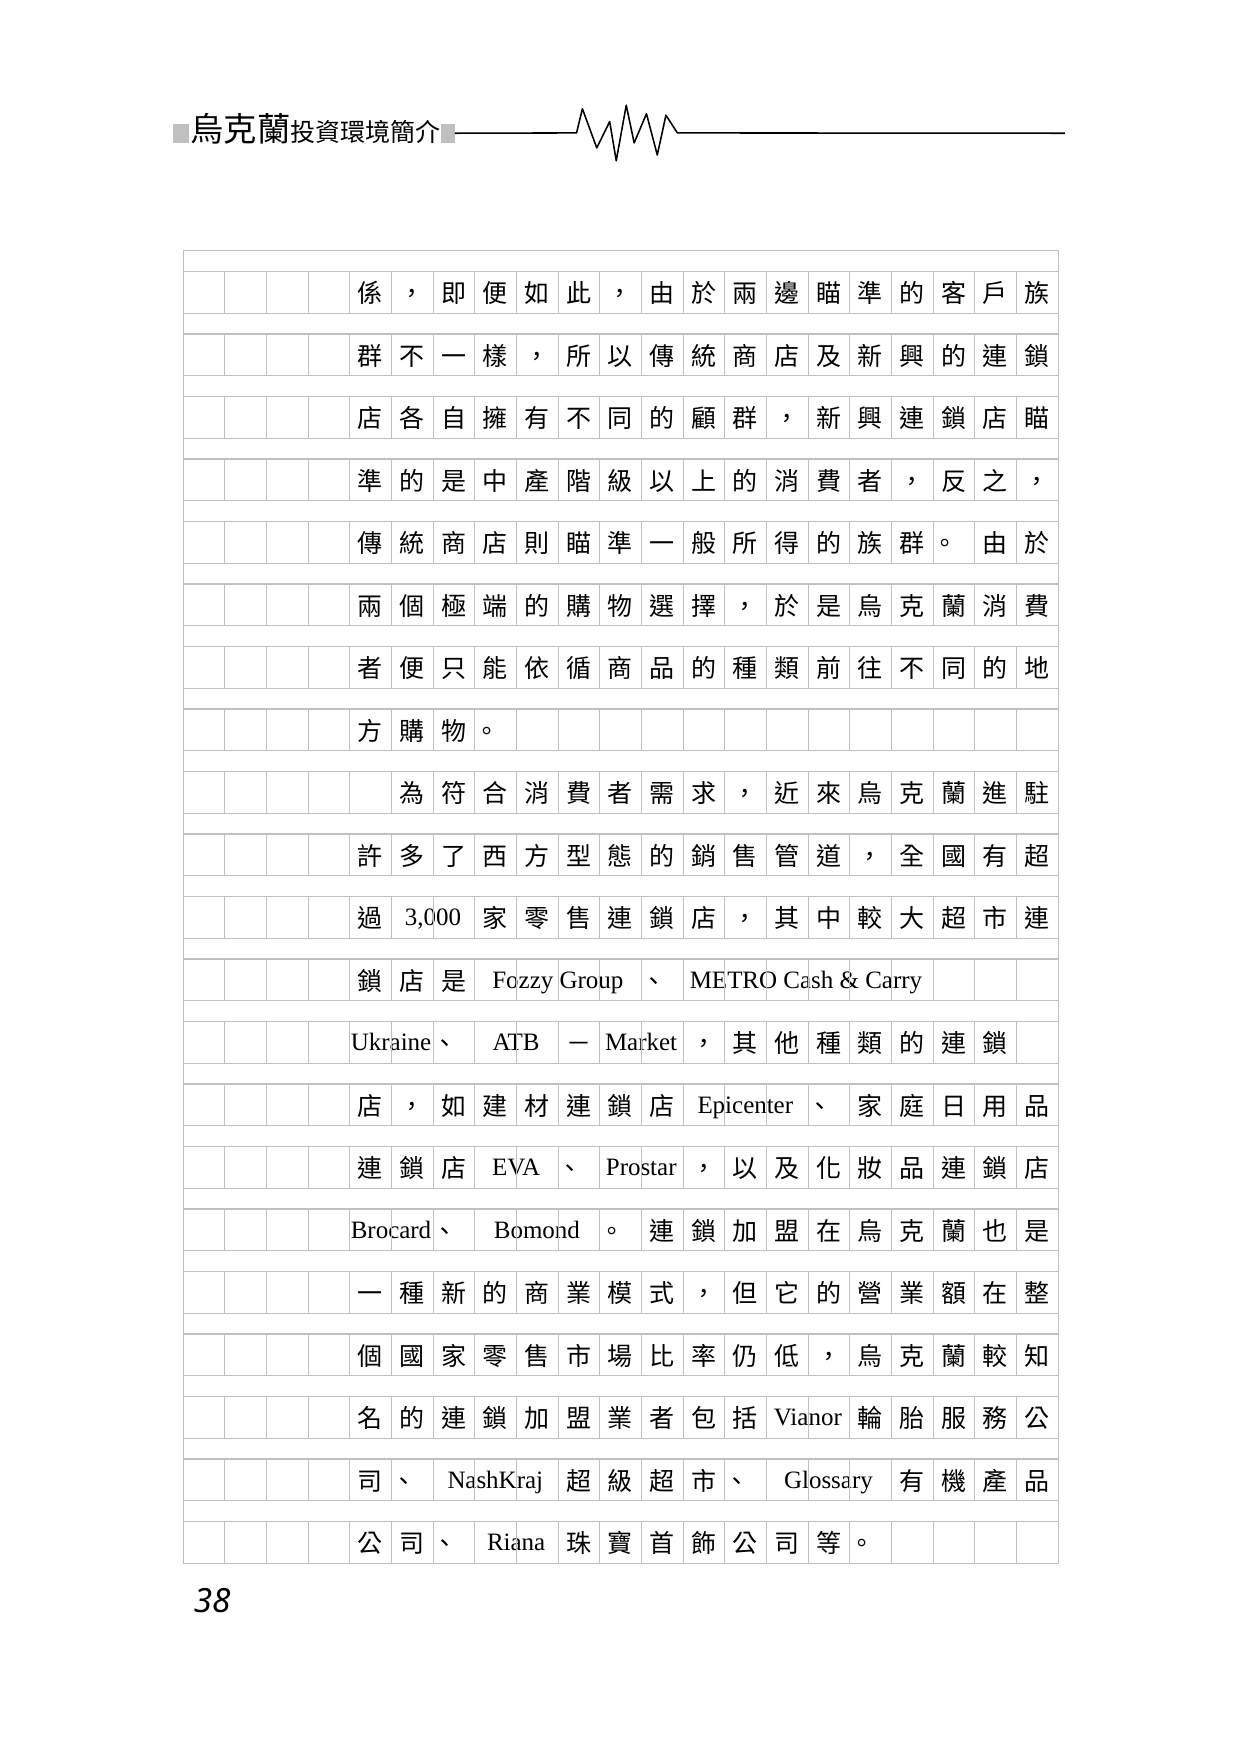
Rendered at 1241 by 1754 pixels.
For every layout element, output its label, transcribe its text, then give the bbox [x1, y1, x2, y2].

text 連 [975, 335, 1016, 375]
text 於 [767, 585, 808, 625]
text 不 [392, 335, 433, 375]
text ， [892, 460, 933, 500]
text 傳 [350, 522, 391, 563]
text 地 [1017, 647, 1058, 688]
text 連 [892, 397, 933, 438]
text 上 [684, 460, 724, 500]
text 如 [517, 272, 558, 313]
text 便 [475, 272, 516, 313]
text 商 [725, 335, 766, 375]
text 為符合消費者需求，近來烏克蘭進駐許多了西方型態的銷售管道，全國有超過3,000家零售連鎖店，其中較大超市連鎖店是Fozzy Group、METRO Cash & Carry Ukraine、ATB－Market，其他種類的連鎖店，如建材連鎖店Epicenter、家庭日用品連鎖店EVA、Prostar，以及化妝品連鎖店Brocard、Bomond。連鎖加盟在烏克蘭也是一種新的商業模式，但它的營業額在整個國家零售市場比率仍低，烏克蘭較知名的連鎖加盟業者包括Vianor輪胎服務公司、NashKraj超級超市、Glossary有機產品公司、Riana珠寶首飾公司等。 [330, 1501, 1058, 1521]
text 群 [725, 397, 766, 438]
text 所 [725, 522, 766, 563]
text 個 [392, 585, 433, 625]
text 同 [600, 397, 641, 438]
text [330, 626, 1058, 646]
text 由 [642, 272, 683, 313]
text 反 [934, 460, 974, 500]
text 以 [642, 460, 683, 500]
text 物 [434, 710, 474, 750]
text 為符合消費者需求，近來烏克蘭進駐許多了西方型態的銷售管道，全國有超過3,000家零售連鎖店，其中較大超市連鎖店是Fozzy Group、METRO Cash & Carry Ukraine、ATB－Market，其他種類的連鎖店，如建材連鎖店Epicenter、家庭日用品連鎖店EVA、Prostar，以及化妝品連鎖店Brocard、Bomond。連鎖加盟在烏克蘭也是一種新的商業模式，但它的營業額在整個國家零售市場比率仍低，烏克蘭較知名的連鎖加盟業者包括Vianor輪胎服務公司、NashKraj超級超市、Glossary有機產品公司、Riana珠寶首飾公司等。 [330, 1251, 1058, 1271]
text 興 [850, 397, 891, 438]
text 為符合消費者需求，近來烏克蘭進駐許多了西方型態的銷售管道，全國有超過3,000家零售連鎖店，其中較大超市連鎖店是Fozzy Group、METRO Cash & Carry Ukraine、ATB－Market，其他種類的連鎖店，如建材連鎖店Epicenter、家庭日用品連鎖店EVA、Prostar，以及化妝品連鎖店Brocard、Bomond。連鎖加盟在烏克蘭也是一種新的商業模式，但它的營業額在整個國家零售市場比率仍低，烏克蘭較知名的連鎖加盟業者包括Vianor輪胎服務公司、NashKraj超級超市、Glossary有機產品公司、Riana珠寶首飾公司等。 [330, 1376, 1058, 1396]
text 由 [975, 522, 1016, 563]
text 新 [850, 335, 891, 375]
text ， [392, 272, 433, 313]
text 瞄 [809, 272, 849, 313]
text 選 [642, 585, 683, 625]
text 克 [892, 585, 933, 625]
text 循 [559, 647, 599, 688]
text 顧 [684, 397, 724, 438]
text 為符合消費者需求，近來烏克蘭進駐許多了西方型態的銷售管道，全國有超過3,000家零售連鎖店，其中較大超市連鎖店是Fozzy Group、METRO Cash & Carry Ukraine、ATB－Market，其他種類的連鎖店，如建材連鎖店Epicenter、家庭日用品連鎖店EVA、Prostar，以及化妝品連鎖店Brocard、Bomond。連鎖加盟在烏克蘭也是一種新的商業模式，但它的營業額在整個國家零售市場比率仍低，烏克蘭較知名的連鎖加盟業者包括Vianor輪胎服務公司、NashKraj超級超市、Glossary有機產品公司、Riana珠寶首飾公司等。 [330, 1189, 1058, 1208]
text 極 [434, 585, 474, 625]
text 前 [809, 647, 849, 688]
text 品 [642, 647, 683, 688]
text 即 [434, 272, 474, 313]
text 店 [475, 522, 516, 563]
text 是 [434, 460, 474, 500]
text 方 [350, 710, 391, 750]
text 兩 [350, 585, 391, 625]
text 費 [809, 460, 849, 500]
text 鎖 [1017, 335, 1058, 375]
text 擁 [475, 397, 516, 438]
text 邊 [767, 272, 808, 313]
text 為符合消費者需求，近來烏克蘭進駐許多了西方型態的銷售管道，全國有超過3,000家零售連鎖店，其中較大超市連鎖店是Fozzy Group、METRO Cash & Carry Ukraine、ATB－Market，其他種類的連鎖店，如建材連鎖店Epicenter、家庭日用品連鎖店EVA、Prostar，以及化妝品連鎖店Brocard、Bomond。連鎖加盟在烏克蘭也是一種新的商業模式，但它的營業額在整個國家零售市場比率仍低，烏克蘭較知名的連鎖加盟業者包括Vianor輪胎服務公司、NashKraj超級超市、Glossary有機產品公司、Riana珠寶首飾公司等。 [330, 1001, 1058, 1021]
text 樣 [475, 335, 516, 375]
text 般 [684, 522, 724, 563]
text [330, 501, 1058, 521]
text 係 [350, 272, 391, 313]
text 傳 [642, 335, 683, 375]
text 準 [350, 460, 391, 500]
text 之 [975, 460, 1016, 500]
text [330, 689, 1058, 708]
text 費 [1017, 585, 1058, 625]
text 烏 [850, 585, 891, 625]
text 者 [850, 460, 891, 500]
text [330, 564, 1058, 583]
text 為符合消費者需求，近來烏克蘭進駐許多了西方型態的銷售管道，全國有超過3,000家零售連鎖店，其中較大超市連鎖店是Fozzy Group、METRO Cash & Carry Ukraine、ATB－Market，其他種類的連鎖店，如建材連鎖店Epicenter、家庭日用品連鎖店EVA、Prostar，以及化妝品連鎖店Brocard、Bomond。連鎖加盟在烏克蘭也是一種新的商業模式，但它的營業額在整個國家零售市場比率仍低，烏克蘭較知名的連鎖加盟業者包括Vianor輪胎服務公司、NashKraj超級超市、Glossary有機產品公司、Riana珠寶首飾公司等。 [330, 876, 1058, 896]
text 階 [559, 460, 599, 500]
text 所 [559, 335, 599, 375]
text 戶 [975, 272, 1016, 313]
text 商 [600, 647, 641, 688]
text 準 [850, 272, 891, 313]
text ， [600, 272, 641, 313]
text 為符合消費者需求，近來烏克蘭進駐許多了西方型態的銷售管道，全國有超過3,000家零售連鎖店，其中較大超市連鎖店是Fozzy Group、METRO Cash & Carry Ukraine、ATB－Market，其他種類的連鎖店，如建材連鎖店Epicenter、家庭日用品連鎖店EVA、Prostar，以及化妝品連鎖店Brocard、Bomond。連鎖加盟在烏克蘭也是一種新的商業模式，但它的營業額在整個國家零售市場比率仍低，烏克蘭較知名的連鎖加盟業者包括Vianor輪胎服務公司、NashKraj超級超市、Glossary有機產品公司、Riana珠寶首飾公司等。 [330, 1126, 1058, 1146]
text 為符合消費者需求，近來烏克蘭進駐許多了西方型態的銷售管道，全國有超過3,000家零售連鎖店，其中較大超市連鎖店是Fozzy Group、METRO Cash & Carry Ukraine、ATB－Market，其他種類的連鎖店，如建材連鎖店Epicenter、家庭日用品連鎖店EVA、Prostar，以及化妝品連鎖店Brocard、Bomond。連鎖加盟在烏克蘭也是一種新的商業模式，但它的營業額在整個國家零售市場比率仍低，烏克蘭較知名的連鎖加盟業者包括Vianor輪胎服務公司、NashKraj超級超市、Glossary有機產品公司、Riana珠寶首飾公司等。 [330, 1314, 1058, 1333]
text 自 [434, 397, 474, 438]
text 得 [767, 522, 808, 563]
text 的 [934, 335, 974, 375]
text 消 [767, 460, 808, 500]
text 店 [975, 397, 1016, 438]
text 各 [392, 397, 433, 438]
text 於 [684, 272, 724, 313]
text ， [517, 335, 558, 375]
text 的 [725, 460, 766, 500]
text 新 [809, 397, 849, 438]
text 購 [559, 585, 599, 625]
text 為符合消費者需求，近來烏克蘭進駐許多了西方型態的銷售管道，全國有超過3,000家零售連鎖店，其中較大超市連鎖店是Fozzy Group、METRO Cash & Carry Ukraine、ATB－Market，其他種類的連鎖店，如建材連鎖店Epicenter、家庭日用品連鎖店EVA、Prostar，以及化妝品連鎖店Brocard、Bomond。連鎖加盟在烏克蘭也是一種新的商業模式，但它的營業額在整個國家零售市場比率仍低，烏克蘭較知名的連鎖加盟業者包括Vianor輪胎服務公司、NashKraj超級超市、Glossary有機產品公司、Riana珠寶首飾公司等。 [330, 939, 1058, 958]
text 為符合消費者需求，近來烏克蘭進駐許多了西方型態的銷售管道，全國有超過3,000家零售連鎖店，其中較大超市連鎖店是Fozzy Group、METRO Cash & Carry Ukraine、ATB－Market，其他種類的連鎖店，如建材連鎖店Epicenter、家庭日用品連鎖店EVA、Prostar，以及化妝品連鎖店Brocard、Bomond。連鎖加盟在烏克蘭也是一種新的商業模式，但它的營業額在整個國家零售市場比率仍低，烏克蘭較知名的連鎖加盟業者包括Vianor輪胎服務公司、NashKraj超級超市、Glossary有機產品公司、Riana珠寶首飾公司等。 [330, 1439, 1058, 1458]
text 物 [600, 585, 641, 625]
text 族 [1017, 272, 1058, 313]
text 興 [892, 335, 933, 375]
text 店 [767, 335, 808, 375]
text 是 [809, 585, 849, 625]
text 不 [559, 397, 599, 438]
text 為符合消費者需求，近來烏克蘭進駐許多了西方型態的銷售管道，全國有超過3,000家零售連鎖店，其中較大超市連鎖店是Fozzy Group、METRO Cash & Carry Ukraine、ATB－Market，其他種類的連鎖店，如建材連鎖店Epicenter、家庭日用品連鎖店EVA、Prostar，以及化妝品連鎖店Brocard、Bomond。連鎖加盟在烏克蘭也是一種新的商業模式，但它的營業額在整個國家零售市場比率仍低，烏克蘭較知名的連鎖加盟業者包括Vianor輪胎服務公司、NashKraj超級超市、Glossary有機產品公司、Riana珠寶首飾公司等。 [330, 1064, 1058, 1083]
text 的 [684, 647, 724, 688]
text 只 [434, 647, 474, 688]
text 兩 [725, 272, 766, 313]
text 店 [350, 397, 391, 438]
text 鎖 [934, 397, 974, 438]
text 此 [559, 272, 599, 313]
text 群 [892, 522, 933, 563]
text 一 [642, 522, 683, 563]
text 者 [350, 647, 391, 688]
text 種 [725, 647, 766, 688]
text ， [767, 397, 808, 438]
text [330, 439, 1058, 458]
text 於 [1017, 522, 1058, 563]
text 準 [600, 522, 641, 563]
text 的 [517, 585, 558, 625]
text 統 [684, 335, 724, 375]
text 便 [392, 647, 433, 688]
text 消 [975, 585, 1016, 625]
text 級 [600, 460, 641, 500]
text 客 [934, 272, 974, 313]
text 則 [517, 522, 558, 563]
text 為符合消費者需求，近來烏克蘭進駐許多了西方型態的銷售管道，全國有超過3,000家零售連鎖店，其中較大超市連鎖店是Fozzy Group、METRO Cash & Carry Ukraine、ATB－Market，其他種類的連鎖店，如建材連鎖店Epicenter、家庭日用品連鎖店EVA、Prostar，以及化妝品連鎖店Brocard、Bomond。連鎖加盟在烏克蘭也是一種新的商業模式，但它的營業額在整個國家零售市場比率仍低，烏克蘭較知名的連鎖加盟業者包括Vianor輪胎服務公司、NashKraj超級超市、Glossary有機產品公司、Riana珠寶首飾公司等。 [330, 814, 1058, 833]
text 購 [392, 710, 433, 750]
text 的 [809, 522, 849, 563]
text 商 [434, 522, 474, 563]
text 同 [934, 647, 974, 688]
text 蘭 [934, 585, 974, 625]
text [330, 251, 1058, 271]
text 為符合消費者需求，近來烏克蘭進駐許多了西方型態的銷售管道，全國有超過3,000家零售連鎖店，其中較大超市連鎖店是Fozzy Group、METRO Cash & Carry Ukraine、ATB－Market，其他種類的連鎖店，如建材連鎖店Epicenter、家庭日用品連鎖店EVA、Prostar，以及化妝品連鎖店Brocard、Bomond。連鎖加盟在烏克蘭也是一種新的商業模式，但它的營業額在整個國家零售市場比率仍低，烏克蘭較知名的連鎖加盟業者包括Vianor輪胎服務公司、NashKraj超級超市、Glossary有機產品公司、Riana珠寶首飾公司等。 [330, 751, 1058, 771]
text 能 [475, 647, 516, 688]
text 瞄 [1017, 397, 1058, 438]
text 往 [850, 647, 891, 688]
text 以 [600, 335, 641, 375]
text 類 [767, 647, 808, 688]
text 的 [975, 647, 1016, 688]
text 一 [434, 335, 474, 375]
text 依 [517, 647, 558, 688]
text 產 [517, 460, 558, 500]
text ， [725, 585, 766, 625]
text 及 [809, 335, 849, 375]
text 的 [642, 397, 683, 438]
text 群 [350, 335, 391, 375]
text [330, 314, 1058, 333]
text 統 [392, 522, 433, 563]
text 擇 [684, 585, 724, 625]
text 不 [892, 647, 933, 688]
text ， [1017, 460, 1058, 500]
text 的 [892, 272, 933, 313]
text 。 [934, 522, 974, 563]
text [330, 376, 1058, 396]
text 的 [392, 460, 433, 500]
text 族 [850, 522, 891, 563]
text 。 [475, 710, 516, 750]
text 有 [517, 397, 558, 438]
text 中 [475, 460, 516, 500]
text 端 [475, 585, 516, 625]
text 瞄 [559, 522, 599, 563]
